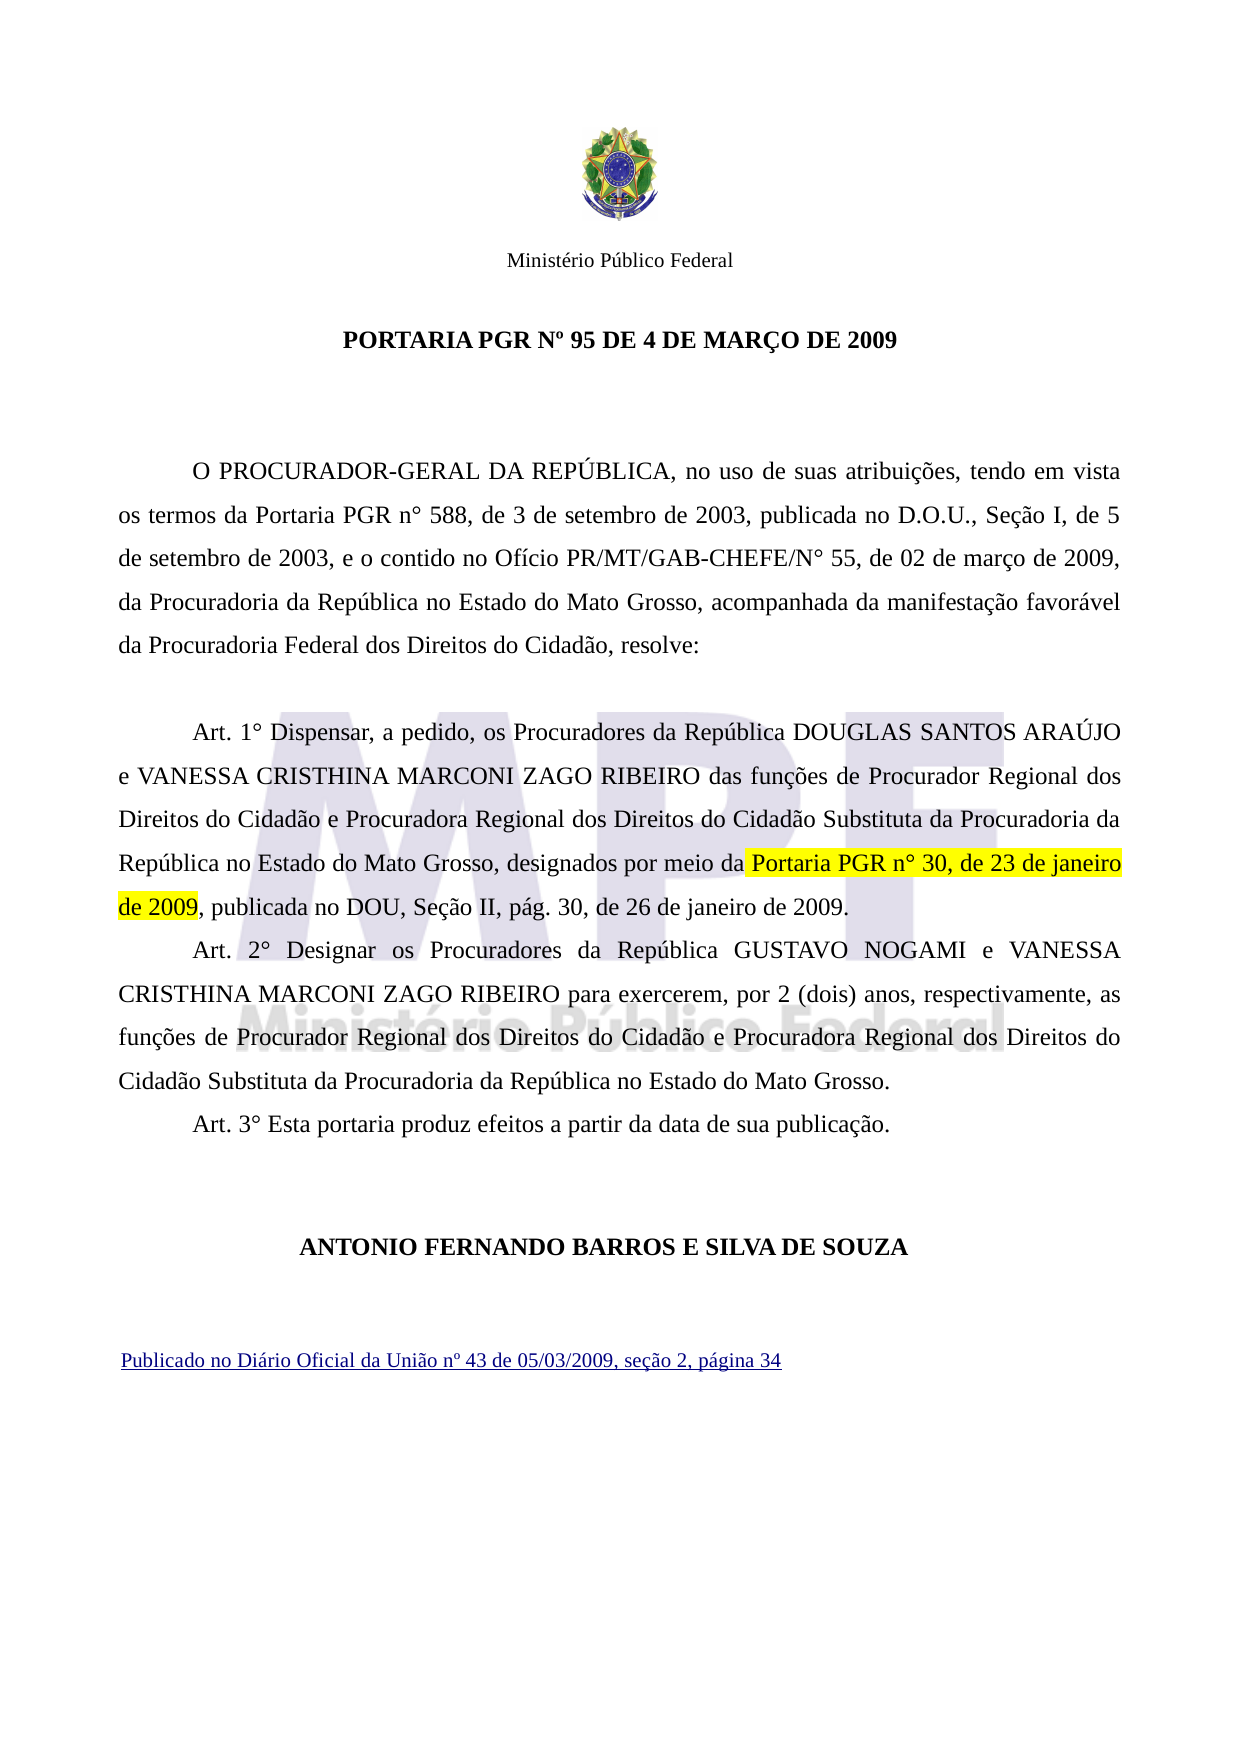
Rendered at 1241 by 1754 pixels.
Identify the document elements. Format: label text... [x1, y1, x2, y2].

text Art. 1° Dispensar, a pedido, os Procuradores da República DOUGLAS SANTOS ARAÚJO e VANESSA CRISTHINA MARCONI ZAGO RIBEIRO das funções de Procurador Regional dos Direitos do Cidadão e Procuradora Regional dos Direitos do Cidadão Substituta da Procuradoria da República no Estado do Mato Grosso, designados por meio da Portaria PGR n° 30, de 23 de janeiro de 2009, publicada no DOU, Seção II, pág. 30, de 26 de janeiro de 2009. [118, 717, 1122, 920]
text ANTONIO FERNANDO BARROS E SILVA DE SOUZA [118, 1232, 1122, 1261]
text O PROCURADOR-GERAL DA REPÚBLICA, no uso de suas atribuições, tendo em vista os termos da Portaria PGR n° 588, de 3 de setembro de 2003, publicada no D.O.U., Seção I, de 5 de setembro de 2003, e o contido no Ofício PR/MT/GAB-CHEFE/N° 55, de 02 de março de 2009, da Procuradoria da República no Estado do Mato Grosso, acompanhada da manifestação favorável da Procuradoria Federal dos Direitos do Cidadão, resolve: [118, 456, 1122, 659]
text Art. 2° Designar os Procuradores da República GUSTAVO NOGAMI e VANESSA CRISTHINA MARCONI ZAGO RIBEIRO para exercerem, por 2 (dois) anos, respectivamente, as funções de Procurador Regional dos Direitos do Cidadão e Procuradora Regional dos Direitos do Cidadão Substituta da Procuradoria da República no Estado do Mato Grosso. [118, 935, 1122, 1094]
text Publicado no Diário Oficial da União nº 43 de 05/03/2009, seção 2, página 34 [121, 1348, 1122, 1372]
text Art. 3° Esta portaria produz efeitos a partir da data de sua publicação. [118, 1109, 1122, 1138]
text PORTARIA PGR Nº 95 DE 4 DE MARÇO DE 2009 [118, 325, 1122, 354]
picture [236, 920, 1004, 935]
picture [236, 712, 1004, 717]
